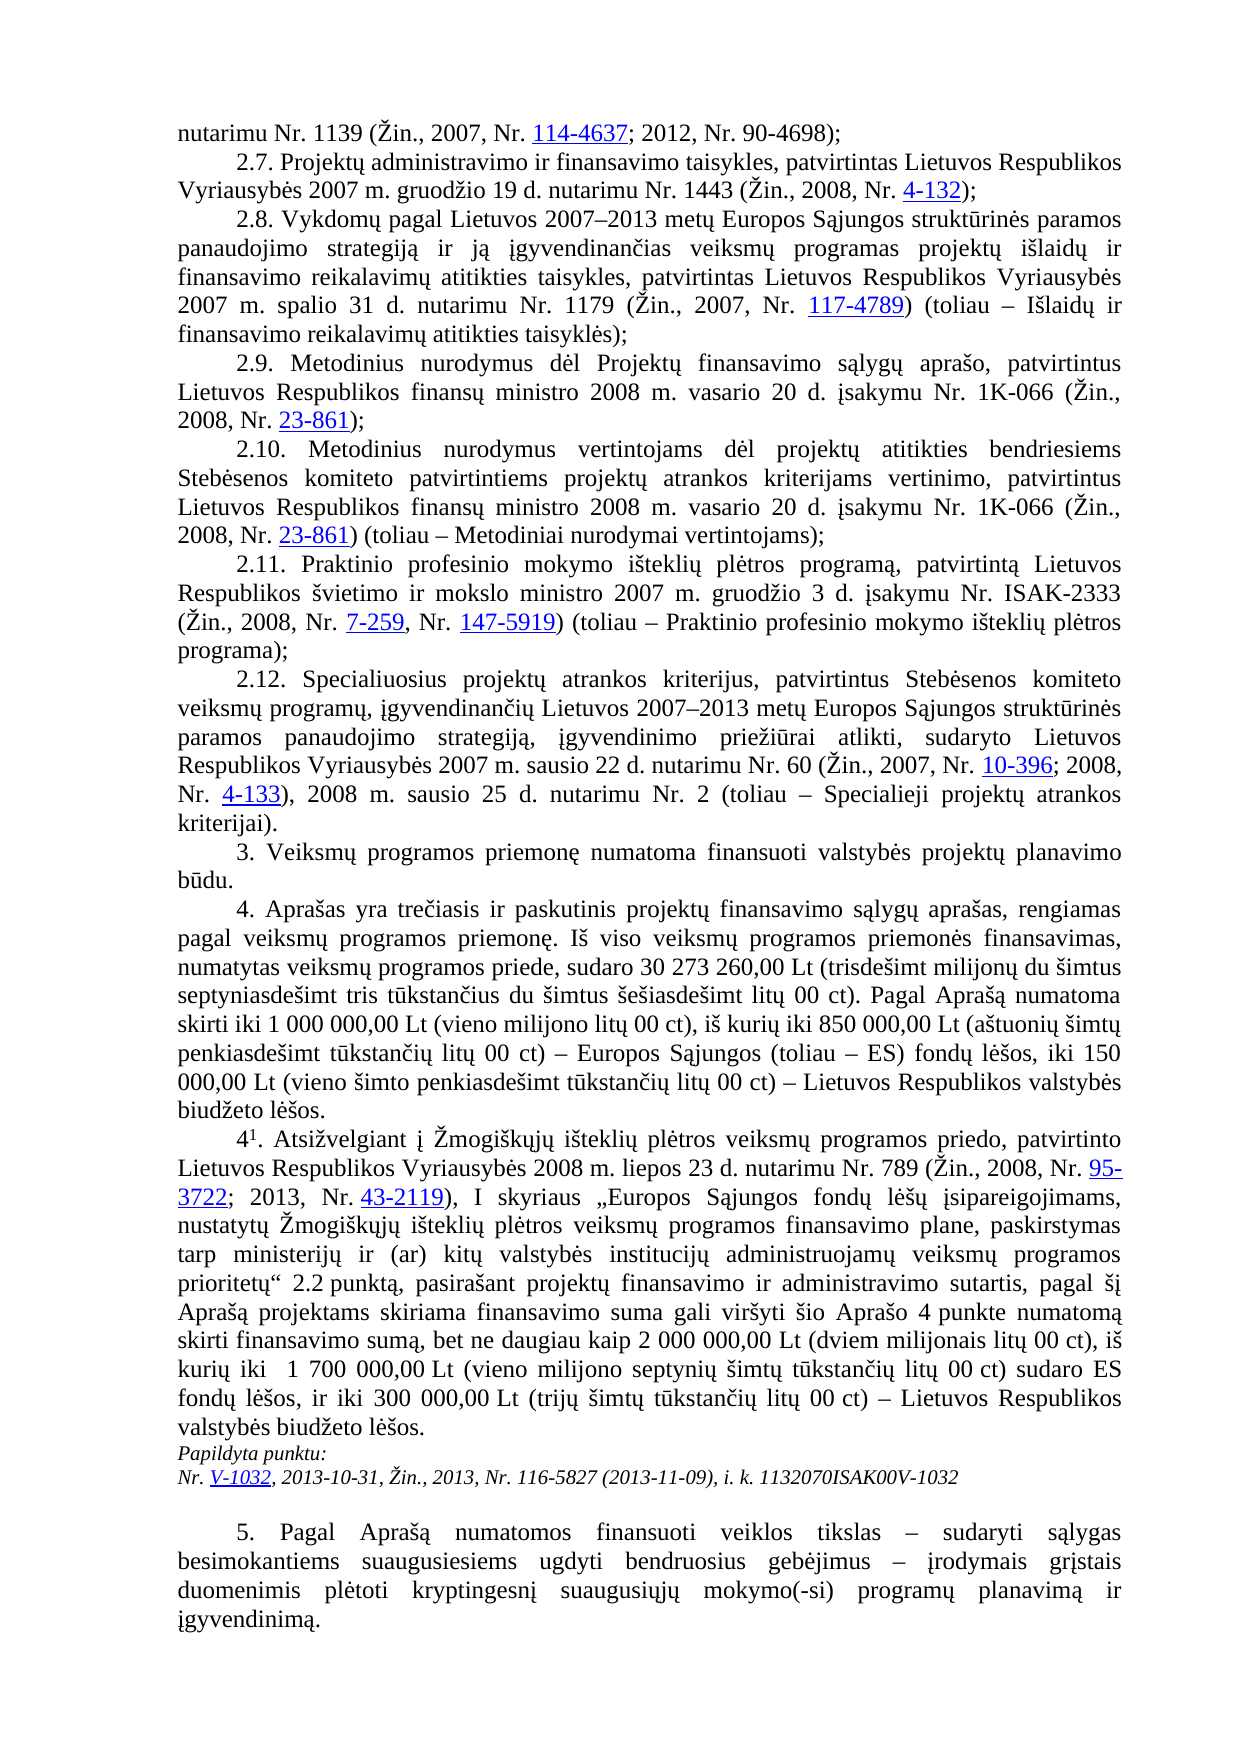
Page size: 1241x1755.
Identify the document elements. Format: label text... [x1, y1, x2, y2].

text Nr. V-1032, 2013-10-31, Žin., 2013, Nr. 116-5827 (2013-11-09), i. k. 1132070ISAK00V-1032 [177, 1465, 1122, 1489]
text 5. Pagal Aprašą numatomos finansuoti veiklos tikslas – sudaryti sąlygas besimokantiems suaugusiesiems ugdyti bendruosius gebėjimus – įrodymais grįstais duomenimis plėtoti kryptingesnį suaugusiųjų mokymo(-si) programų planavimą ir įgyvendinimą. [177, 1517, 1122, 1632]
text 41. Atsižvelgiant į Žmogiškųjų išteklių plėtros veiksmų programos priedo, patvirtinto Lietuvos Respublikos Vyriausybės 2008 m. liepos 23 d. nutarimu Nr. 789 (Žin., 2008, Nr. 95-3722; 2013, Nr. 43-2119), I skyriaus „Europos Sąjungos fondų lėšų įsipareigojimams, nustatytų Žmogiškųjų išteklių plėtros veiksmų programos finansavimo plane, paskirstymas tarp ministerijų ir (ar) kitų valstybės institucijų administruojamų veiksmų programos prioritetų“ 2.2 punktą, pasirašant projektų finansavimo ir administravimo sutartis, pagal šį Aprašą projektams skiriama finansavimo suma gali viršyti šio Aprašo 4 punkte numatomą skirti finansavimo sumą, bet ne daugiau kaip 2 000 000,00 Lt (dviem milijonais litų 00 ct), iš kurių iki 1 700 000,00 Lt (vieno milijono septynių šimtų tūkstančių litų 00 ct) sudaro ES fondų lėšos, ir iki 300 000,00 Lt (trijų šimtų tūkstančių litų 00 ct) – Lietuvos Respublikos valstybės biudžeto lėšos. [177, 1124, 1122, 1441]
text 4. Aprašas yra trečiasis ir paskutinis projektų finansavimo sąlygų aprašas, rengiamas pagal veiksmų programos priemonę. Iš viso veiksmų programos priemonės finansavimas, numatytas veiksmų programos priede, sudaro 30 273 260,00 Lt (trisdešimt milijonų du šimtus septyniasdešimt tris tūkstančius du šimtus šešiasdešimt litų 00 ct). Pagal Aprašą numatoma skirti iki 1 000 000,00 Lt (vieno milijono litų 00 ct), iš kurių iki 850 000,00 Lt (aštuonių šimtų penkiasdešimt tūkstančių litų 00 ct) – Europos Sąjungos (toliau – ES) fondų lėšos, iki 150 000,00 Lt (vieno šimto penkiasdešimt tūkstančių litų 00 ct) – Lietuvos Respublikos valstybės biudžeto lėšos. [177, 894, 1122, 1124]
text Papildyta punktu: [177, 1441, 1122, 1465]
text 3. Veiksmų programos priemonę numatoma finansuoti valstybės projektų planavimo būdu. [177, 837, 1122, 894]
text 2.12. Specialiuosius projektų atrankos kriterijus, patvirtintus Stebėsenos komiteto veiksmų programų, įgyvendinančių Lietuvos 2007–2013 metų Europos Sąjungos struktūrinės paramos panaudojimo strategiją, įgyvendinimo priežiūrai atlikti, sudaryto Lietuvos Respublikos Vyriausybės 2007 m. sausio 22 d. nutarimu Nr. 60 (Žin., 2007, Nr. 10-396; 2008, Nr. 4-133), 2008 m. sausio 25 d. nutarimu Nr. 2 (toliau – Specialieji projektų atrankos kriterijai). [177, 664, 1122, 837]
text 2.9. Metodinius nurodymus dėl Projektų finansavimo sąlygų aprašo, patvirtintus Lietuvos Respublikos finansų ministro 2008 m. vasario 20 d. įsakymu Nr. 1K-066 (Žin., 2008, Nr. 23-861); [177, 348, 1122, 434]
text nutarimu Nr. 1139 (Žin., 2007, Nr. 114-4637; 2012, Nr. 90-4698); [177, 118, 1122, 147]
text 2.7. Projektų administravimo ir finansavimo taisykles, patvirtintas Lietuvos Respublikos Vyriausybės 2007 m. gruodžio 19 d. nutarimu Nr. 1443 (Žin., 2008, Nr. 4-132); [177, 147, 1122, 204]
text 2.11. Praktinio profesinio mokymo išteklių plėtros programą, patvirtintą Lietuvos Respublikos švietimo ir mokslo ministro 2007 m. gruodžio 3 d. įsakymu Nr. ISAK-2333 (Žin., 2008, Nr. 7-259, Nr. 147-5919) (toliau – Praktinio profesinio mokymo išteklių plėtros programa); [177, 549, 1122, 664]
text 2.8. Vykdomų pagal Lietuvos 2007–2013 metų Europos Sąjungos struktūrinės paramos panaudojimo strategiją ir ją įgyvendinančias veiksmų programas projektų išlaidų ir finansavimo reikalavimų atitikties taisykles, patvirtintas Lietuvos Respublikos Vyriausybės 2007 m. spalio 31 d. nutarimu Nr. 1179 (Žin., 2007, Nr. 117-4789) (toliau – Išlaidų ir finansavimo reikalavimų atitikties taisyklės); [177, 204, 1122, 348]
text 2.10. Metodinius nurodymus vertintojams dėl projektų atitikties bendriesiems Stebėsenos komiteto patvirtintiems projektų atrankos kriterijams vertinimo, patvirtintus Lietuvos Respublikos finansų ministro 2008 m. vasario 20 d. įsakymu Nr. 1K-066 (Žin., 2008, Nr. 23-861) (toliau – Metodiniai nurodymai vertintojams); [177, 434, 1122, 549]
